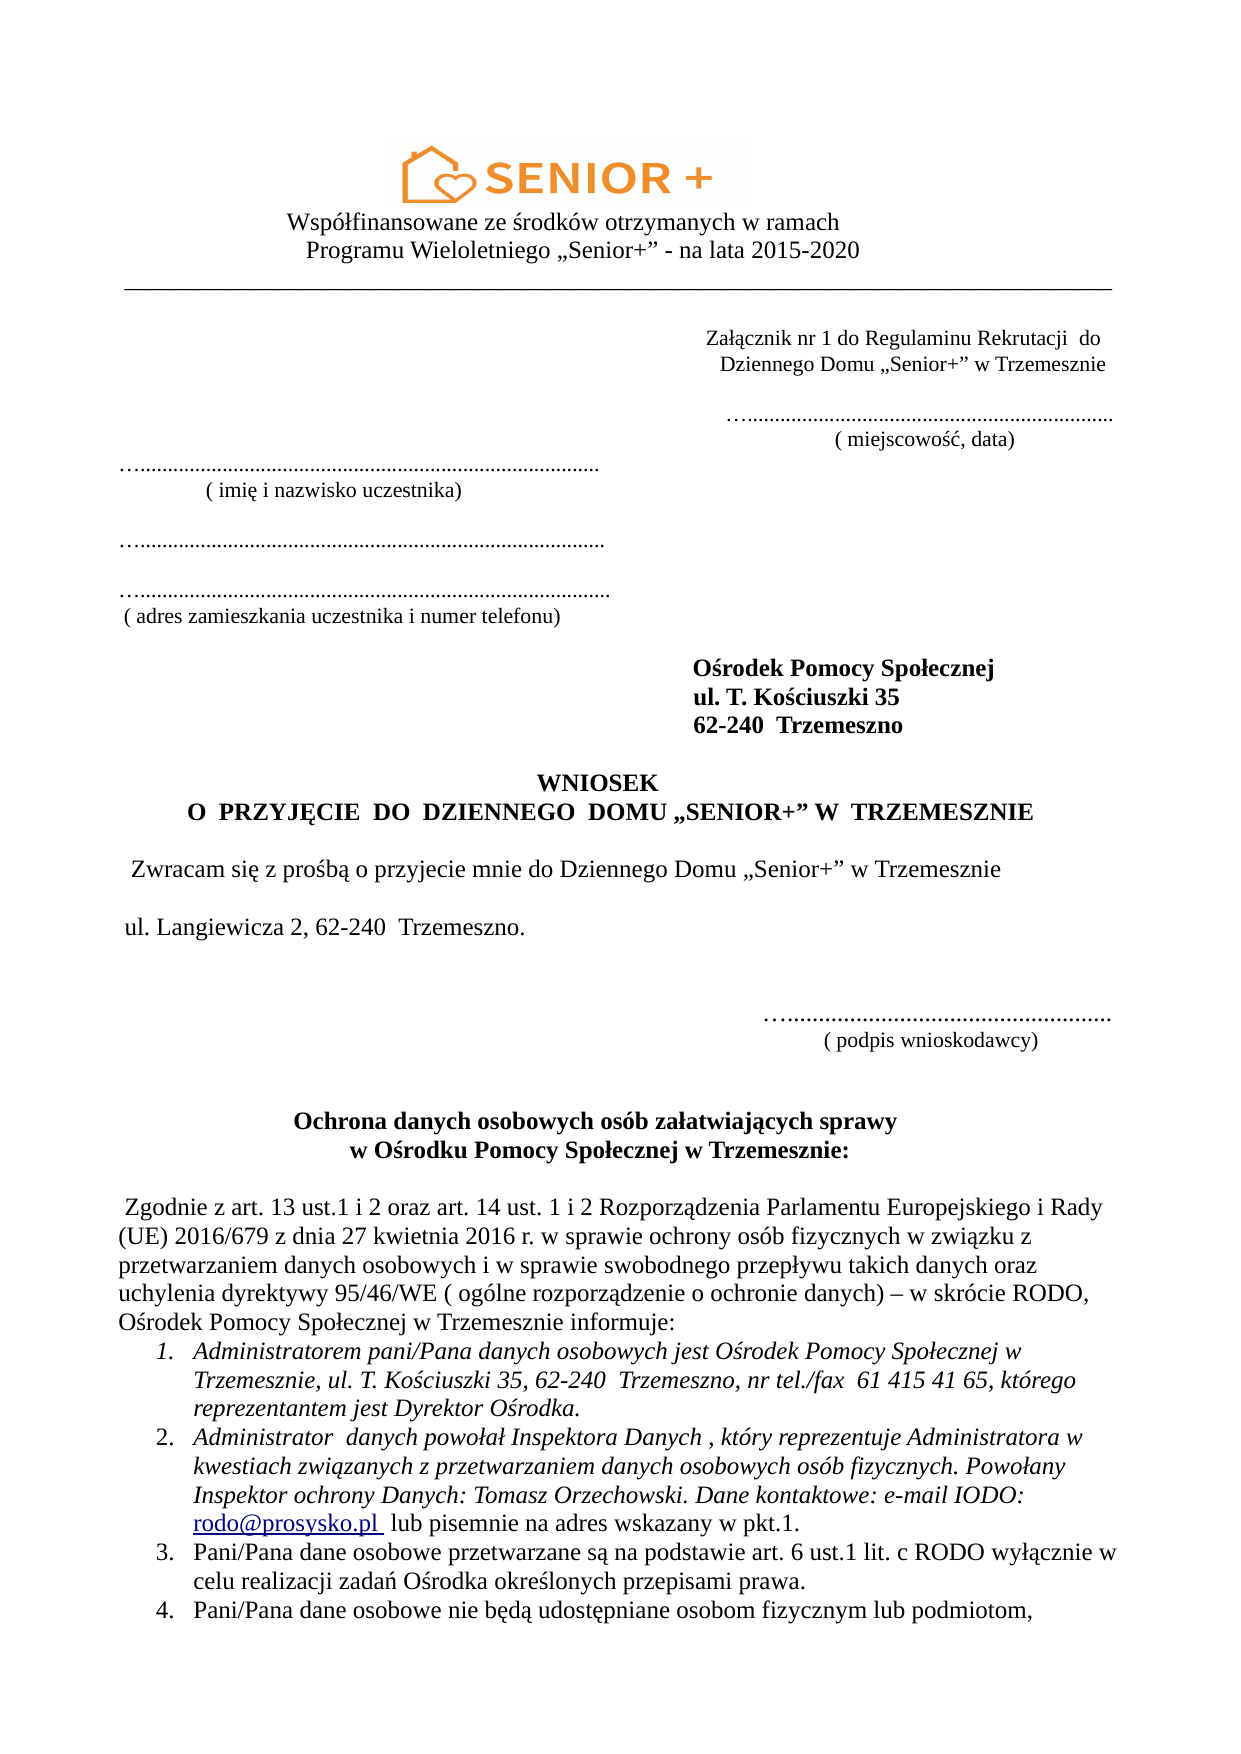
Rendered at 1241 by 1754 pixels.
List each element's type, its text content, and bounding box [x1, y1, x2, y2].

text Załącznik nr 1 do Regulaminu Rekrutacji do [118, 322, 1122, 351]
text …...................................................................................... [118, 577, 1122, 603]
text Ochrona danych osobowych osób załatwiających sprawy [118, 1106, 1122, 1135]
text ( adres zamieszkania uczestnika i numer telefonu) [118, 603, 1122, 628]
text Programu Wieloletniego „Senior+” - na lata 2015-2020 [118, 236, 1122, 264]
text 62-240 Trzemeszno [118, 711, 1122, 739]
text Współfinansowane ze środków otrzymanych w ramach [118, 118, 1122, 236]
list Administratorem pani/Pana danych osobowych jest Ośrodek Pomocy Społecznej w Trzemesznie, ul. T. Kościuszki 35, 62-240 Trzemeszno, nr tel./fax 61 415 41 65, którego reprezentantem jest Dyrektor Ośrodka. [156, 1336, 1122, 1422]
text w Ośrodku Pomocy Społecznej w Trzemesznie: [118, 1135, 1122, 1163]
text ul. T. Kościuszki 35 [118, 682, 1122, 711]
text Zgodnie z art. 13 ust.1 i 2 oraz art. 14 ust. 1 i 2 Rozporządzenia Parlamentu Europejskiego i Rady (UE) 2016/679 z dnia 27 kwietnia 2016 r. w sprawie ochrony osób fizycznych w związku z przetwarzaniem danych osobowych i w sprawie swobodnego przepływu takich danych oraz uchylenia dyrektywy 95/46/WE ( ogólne rozporządzenie o ochronie danych) – w skrócie RODO, Ośrodek Pomocy Społecznej w Trzemesznie informuje: [118, 1192, 1122, 1336]
text _______________________________________________________________________________ [118, 264, 1122, 293]
text Zwracam się z prośbą o przyjecie mnie do Dziennego Domu „Senior+” w Trzemesznie [118, 854, 1122, 883]
list Administrator danych powołał Inspektora Danych , który reprezentuje Administratora w kwestiach związanych z przetwarzaniem danych osobowych osób fizycznych. Powołany Inspektor ochrony Danych: Tomasz Orzechowski. Dane kontaktowe: e-mail IODO: rodo@prosysko.pl lub pisemnie na adres wskazany w pkt.1. [156, 1422, 1122, 1537]
text ….................................................... [118, 998, 1122, 1027]
text WNIOSEK [118, 768, 1122, 797]
text ul. Langiewicza 2, 62-240 Trzemeszno. [118, 912, 1122, 941]
text Ośrodek Pomocy Społecznej [118, 653, 1122, 682]
text ….................................................................................... [118, 451, 1122, 477]
text …..................................................................................... [118, 527, 1122, 552]
text ( miejscowość, data) [118, 426, 1122, 451]
text ( podpis wnioskodawcy) [118, 1027, 1122, 1052]
text …................................................................... [118, 401, 1122, 426]
text ( imię i nazwisko uczestnika) [118, 477, 1122, 502]
list Pani/Pana dane osobowe przetwarzane są na podstawie art. 6 ust.1 lit. c RODO wyłącznie w celu realizacji zadań Ośrodka określonych przepisami prawa. [156, 1537, 1122, 1595]
text Dziennego Domu „Senior+” w Trzemesznie [118, 351, 1122, 376]
list Pani/Pana dane osobowe nie będą udostępniane osobom fizycznym lub podmiotom, [156, 1595, 1122, 1623]
text O PRZYJĘCIE DO DZIENNEGO DOMU „SENIOR+” W TRZEMESZNIE [118, 797, 1122, 826]
